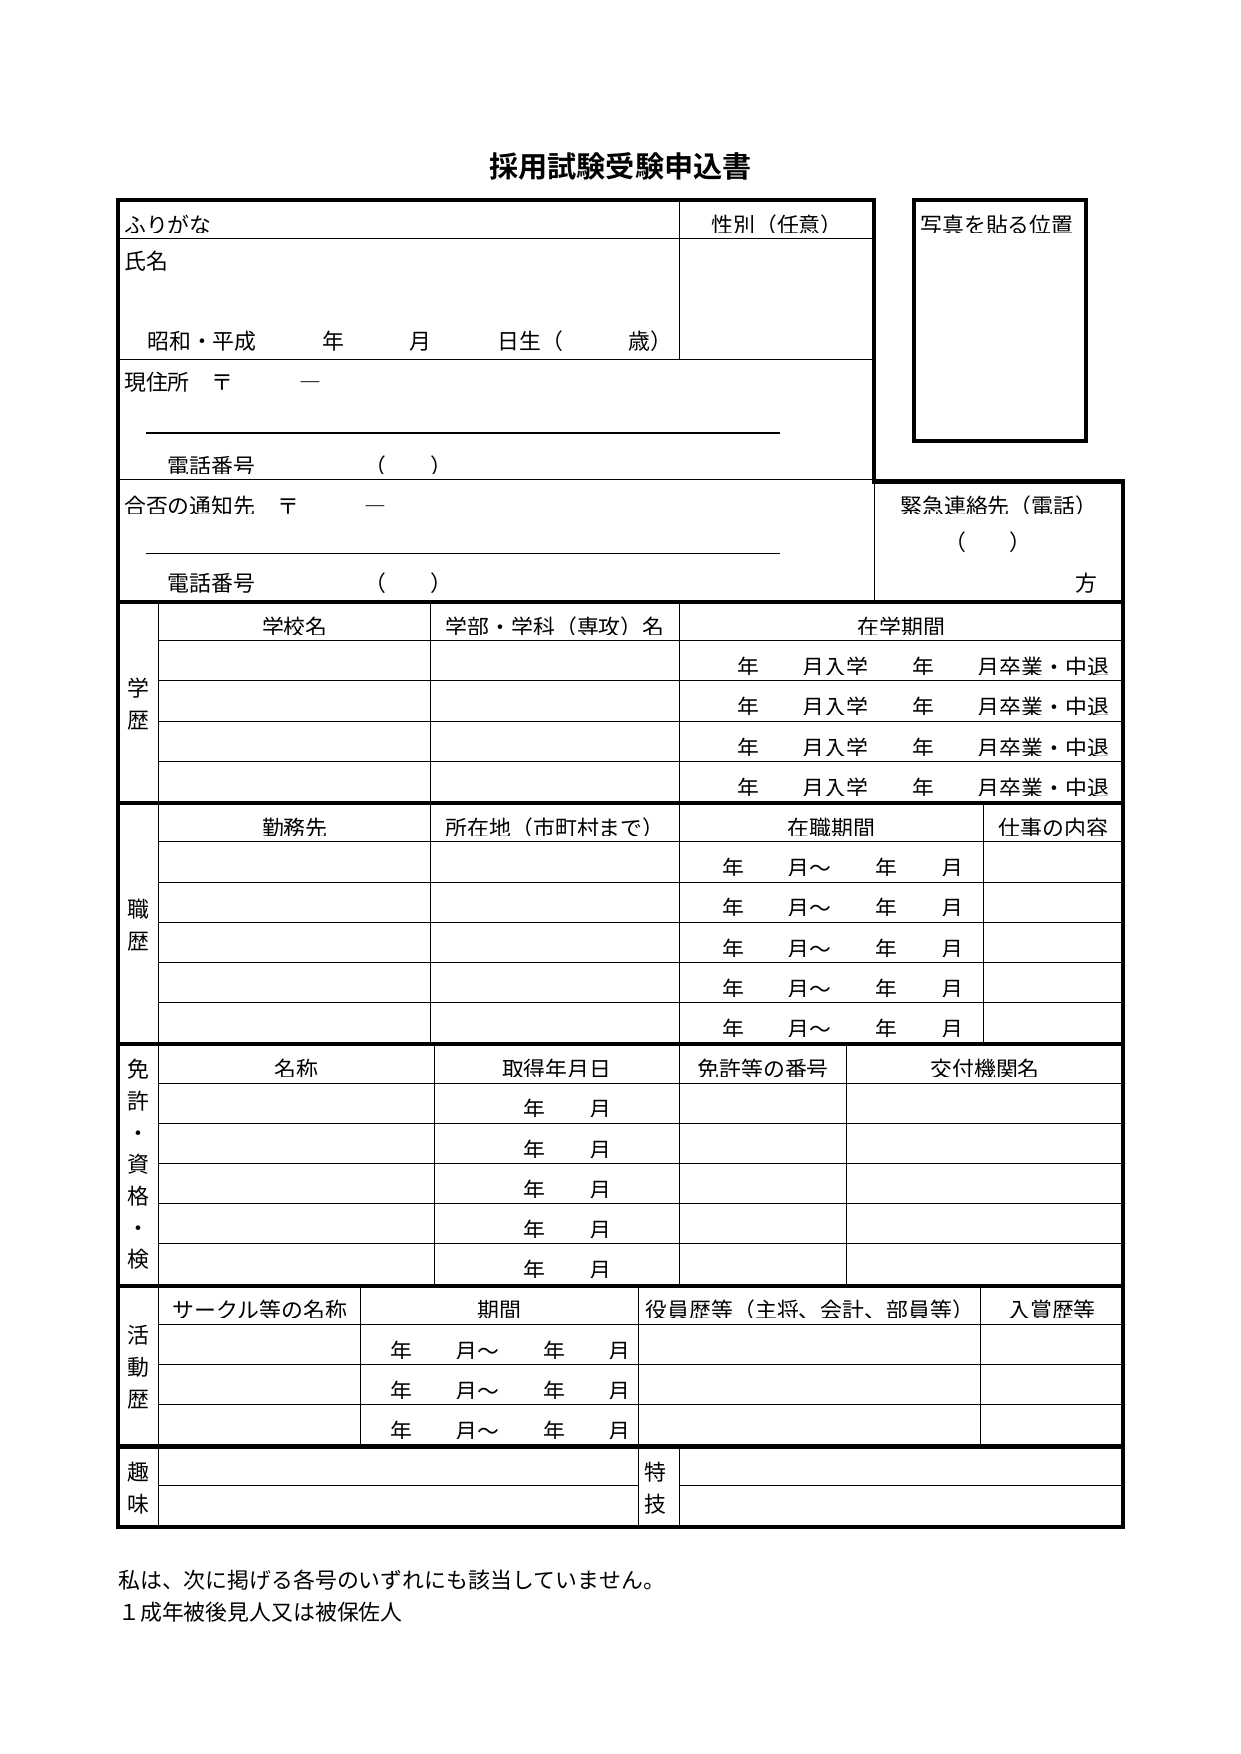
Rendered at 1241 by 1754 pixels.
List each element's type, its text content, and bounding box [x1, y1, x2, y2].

table_cell [680, 1124, 846, 1163]
table_cell 年 月〜 年 月 [361, 1325, 638, 1364]
table_cell 年 月 [435, 1124, 679, 1163]
table_header 写真を貼る位置 [916, 202, 1084, 238]
table_cell [159, 1204, 434, 1243]
table_cell 緊急連絡先（電話） [875, 484, 1121, 519]
table_cell 職歴 [120, 805, 158, 1042]
table_cell 年 月 [435, 1244, 679, 1283]
table_cell [916, 238, 1084, 278]
table_cell [431, 923, 679, 962]
table_cell [431, 641, 679, 680]
table_cell [984, 963, 1121, 1002]
table_cell 免許・資格・検定等 [120, 1046, 158, 1283]
table_cell [876, 238, 912, 278]
text １成年被後見人又は被保佐人 [118, 1595, 1122, 1626]
table_cell 氏名 [120, 239, 679, 278]
table_cell 現住所 〒 ― [120, 360, 872, 399]
table_cell 年 月入学 年 月卒業・中退 [680, 722, 1121, 761]
table_cell 活動歴 [120, 1288, 158, 1444]
table_cell 昭和・平成 年 月 日生（ 歳） [120, 319, 679, 359]
table_cell 年 月〜 年 月 [680, 923, 983, 962]
table_cell [680, 1449, 1121, 1484]
table_cell [431, 722, 679, 761]
table_cell [847, 1244, 1121, 1283]
table_cell [431, 762, 679, 801]
table_cell [159, 883, 430, 922]
table_cell 年 月入学 年 月卒業・中退 [680, 762, 1121, 801]
table_cell 学校名 [159, 604, 430, 640]
table_cell 在職期間 [680, 805, 983, 841]
table_cell （ ） [875, 520, 1121, 560]
table_cell [981, 1365, 1121, 1404]
table_cell [984, 883, 1121, 922]
table_cell 取得年月日 [435, 1046, 679, 1082]
table_cell 免許等の番号 [680, 1046, 846, 1082]
table_cell [984, 1003, 1121, 1042]
table_cell 入賞歴等 [981, 1288, 1121, 1324]
table_cell [680, 1486, 1121, 1525]
table_cell [876, 319, 912, 359]
table_cell 年 月入学 年 月卒業・中退 [680, 681, 1121, 721]
table_cell [847, 1124, 1121, 1163]
table_cell 在学期間 [680, 604, 1121, 640]
table_cell 年 月入学 年 月卒業・中退 [680, 641, 1121, 680]
title 採用試験受験申込書 [118, 143, 1122, 185]
table_cell 仕事の内容 [984, 805, 1121, 841]
table_cell 方 [875, 560, 1121, 600]
table_cell [159, 1486, 638, 1525]
table_cell 役員歴等（主将、会計、部員等） [639, 1288, 980, 1324]
table_cell 電話番号 （ ） [120, 439, 872, 479]
table_cell [680, 239, 872, 278]
table_cell [639, 1365, 980, 1404]
table_cell [159, 963, 430, 1002]
text 私は、次に掲げる各号のいずれにも該当していません。 [118, 1563, 1122, 1595]
table_cell [431, 1003, 679, 1042]
table_cell [120, 520, 874, 560]
table_cell [159, 1164, 434, 1203]
table_cell [431, 842, 679, 881]
table_cell [847, 1204, 1121, 1243]
table_cell [431, 883, 679, 922]
table_cell 名称 [159, 1046, 434, 1082]
table_cell [431, 681, 679, 721]
table_cell [159, 641, 430, 680]
table_cell 年 月〜 年 月 [680, 842, 983, 881]
table_cell 年 月 [435, 1164, 679, 1203]
table_cell [639, 1325, 980, 1364]
table_cell [916, 399, 1084, 439]
table_cell 学歴 [120, 604, 158, 801]
table_cell [159, 923, 430, 962]
table_cell [680, 319, 872, 359]
table_cell [120, 399, 872, 439]
table_cell [159, 681, 430, 721]
table_cell [159, 1325, 360, 1364]
table_cell [639, 1405, 980, 1444]
table_cell [680, 1164, 846, 1203]
table_cell [1088, 399, 1123, 439]
table_cell [431, 963, 679, 1002]
table_cell 特技 [639, 1449, 679, 1525]
table_cell [1088, 319, 1123, 359]
table_cell [159, 1124, 434, 1163]
table_cell 交付機関名 [847, 1046, 1121, 1082]
table_cell 年 月〜 年 月 [680, 963, 983, 1002]
table_cell [1086, 439, 1123, 479]
table_cell [984, 923, 1121, 962]
table_cell [159, 1084, 434, 1123]
table_header [1088, 198, 1123, 238]
table_cell [876, 399, 912, 439]
table_cell [680, 278, 872, 318]
table_cell 学部・学科（専攻）名 [431, 604, 679, 640]
table_cell [159, 722, 430, 761]
table_cell 年 月 [435, 1204, 679, 1243]
table_cell [159, 1244, 434, 1283]
table_cell サークル等の名称 [159, 1288, 360, 1324]
table_cell [120, 278, 679, 318]
table_cell 趣味 [120, 1449, 158, 1525]
table_cell 年 月〜 年 月 [361, 1365, 638, 1404]
table_cell 年 月〜 年 月 [361, 1405, 638, 1444]
table_cell [159, 1405, 360, 1444]
table_cell 年 月〜 年 月 [680, 1003, 983, 1042]
table_cell [916, 278, 1084, 318]
table_cell [916, 359, 1084, 399]
table_cell 年 月〜 年 月 [680, 883, 983, 922]
table_cell 期間 [361, 1288, 638, 1324]
table_cell [847, 1084, 1121, 1123]
table_cell [916, 319, 1084, 359]
table_cell 勤務先 [159, 805, 430, 841]
table_cell [981, 1325, 1121, 1364]
table_cell [876, 439, 914, 479]
table_cell [847, 1164, 1121, 1203]
table_header ふりがな [120, 202, 679, 238]
table_cell [159, 1365, 360, 1404]
table_cell [159, 762, 430, 801]
table_cell [680, 1204, 846, 1243]
table_cell 年 月 [435, 1084, 679, 1123]
table_cell 所在地（市町村まで） [431, 805, 679, 841]
table_cell [876, 278, 912, 318]
table_cell [984, 842, 1121, 881]
table_cell [1088, 278, 1123, 318]
table_header 性別（任意） [680, 202, 872, 238]
table_cell [159, 1003, 430, 1042]
table_header [876, 198, 912, 238]
table_cell [680, 1244, 846, 1283]
table_cell [981, 1405, 1121, 1444]
table_cell [1088, 359, 1123, 399]
table_cell [914, 443, 1086, 479]
table_cell 合否の通知先 〒 ― [120, 480, 874, 519]
table_cell [680, 1084, 846, 1123]
table_cell [159, 1449, 638, 1484]
table_cell [159, 842, 430, 881]
table_cell [876, 359, 912, 399]
table_cell 電話番号 （ ） [120, 560, 874, 600]
table_cell [1088, 238, 1123, 278]
